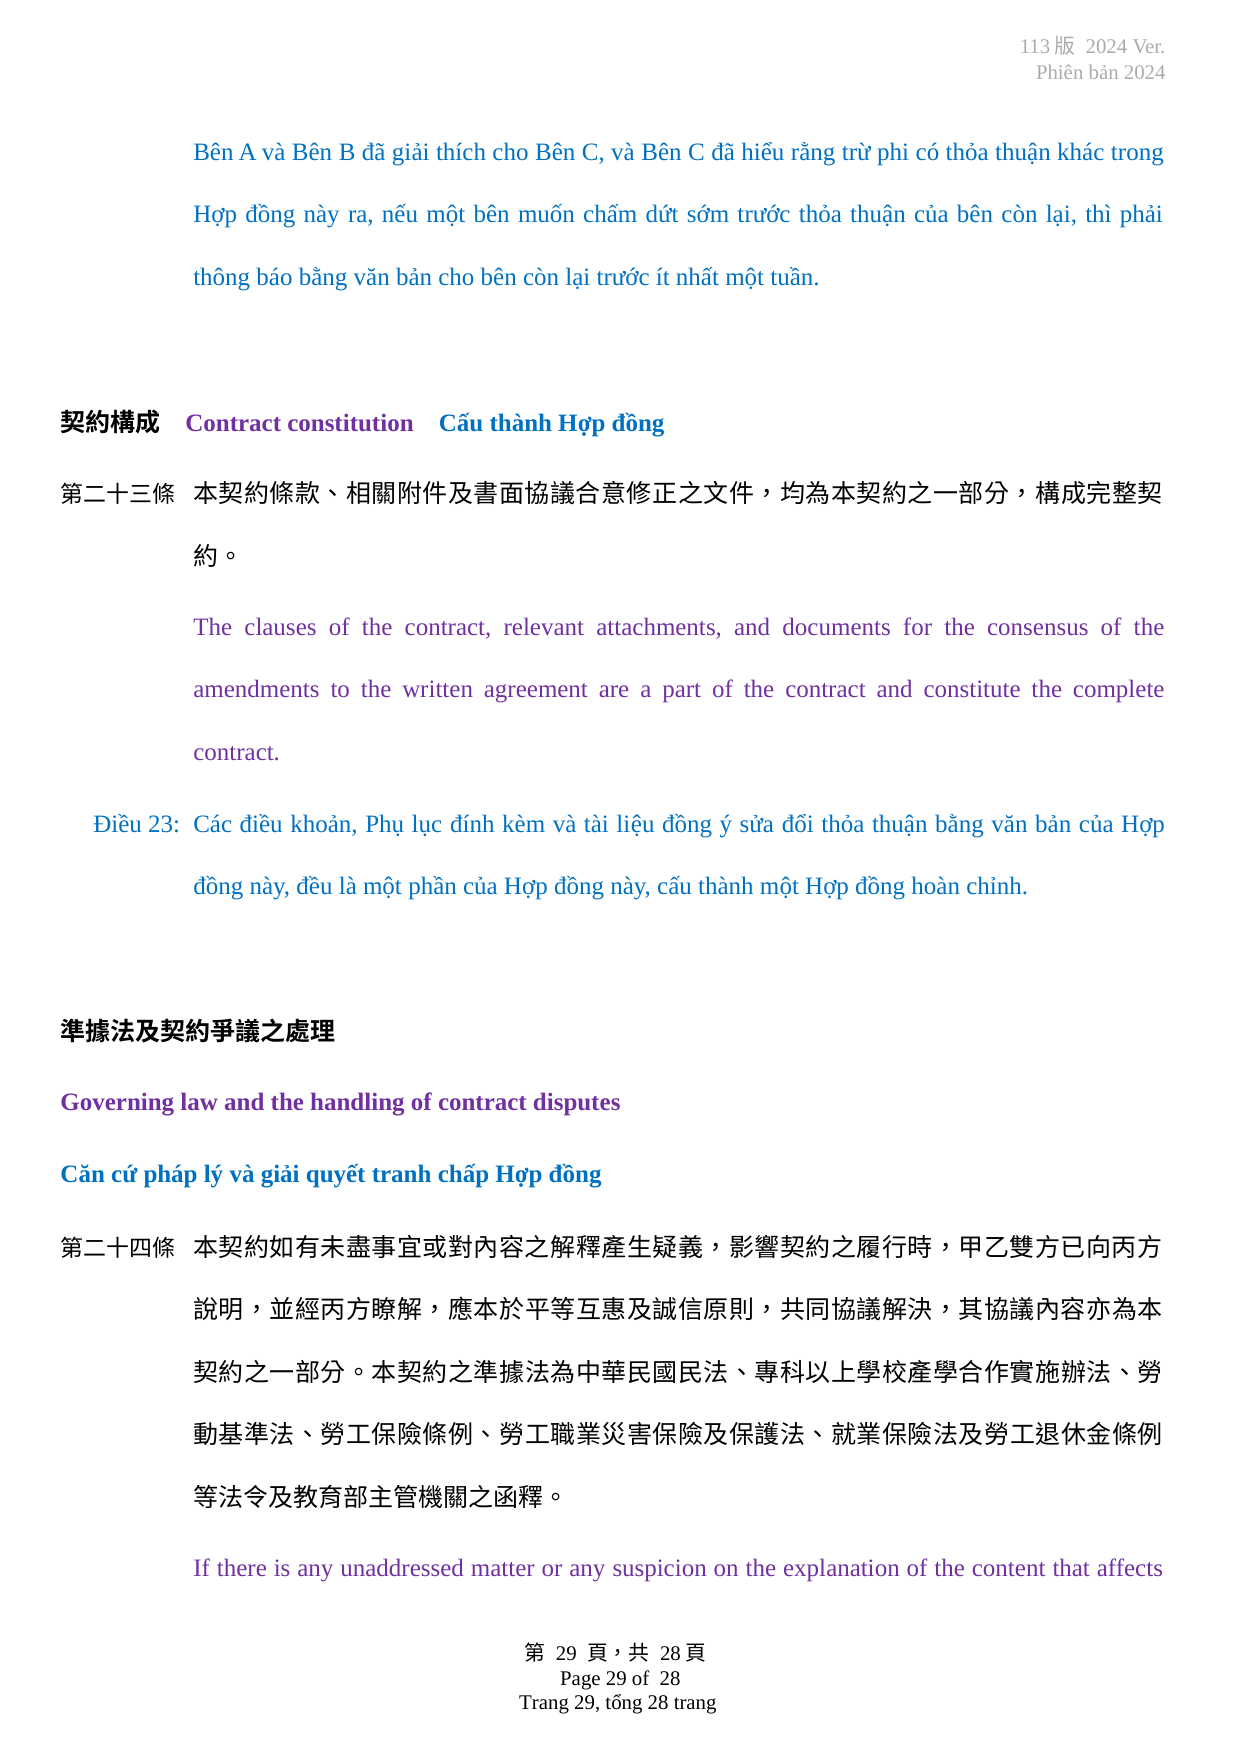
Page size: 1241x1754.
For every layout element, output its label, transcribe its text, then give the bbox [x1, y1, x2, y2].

list 本契約條款、相關附件及書面協議合意修正之文件，均為本契約之一部分，構成完整契約。 [60, 450, 1165, 575]
list 本契約如有未盡事宜或對內容之解釋產生疑義，影響契約之履行時，甲乙雙方已向丙方說明，並經丙方瞭解，應本於平等互惠及誠信原則，共同協議解決，其協議內容亦為本契約之一部分。本契約之準據法為中華民國民法、專科以上學校產學合作實施辦法、勞動基準法、勞工保險條例、勞工職業災害保險及保護法、就業保險法及勞工退休金條例等法令及教育部主管機關之函釋。 [60, 1203, 1165, 1516]
text Điều 23: Các điều khoản, Phụ lục đính kèm và tài liệu đồng ý sửa đổi thỏa thuận bằng văn bản của Hợp đồng này, đều là một phần của Hợp đồng này, cấu thành một Hợp đồng hoàn chỉnh. [93, 782, 1165, 907]
text Governing law and the handling of contract disputes [60, 1060, 1165, 1122]
text If there is any unaddressed matter or any suspicion on the explanation of the content that affects [193, 1525, 1165, 1588]
text 契約構成 Contract constitution Cấu thành Hợp đồng [60, 378, 1165, 441]
text 準據法及契約爭議之處理 [60, 988, 1165, 1050]
text The clauses of the contract, relevant attachments, and documents for the consensus of the amendments to the written agreement are a part of the contract and constitute the complete contract. [193, 585, 1165, 772]
text Bên A và Bên B đã giải thích cho Bên C, và Bên C đã hiểu rằng trừ phi có thỏa thuận khác trong Hợp đồng này ra, nếu một bên muốn chấm dứt sớm trước thỏa thuận của bên còn lại, thì phải thông báo bằng văn bản cho bên còn lại trước ít nhất một tuần. [193, 110, 1165, 297]
text Căn cứ pháp lý và giải quyết tranh chấp Hợp đồng [60, 1132, 1165, 1194]
